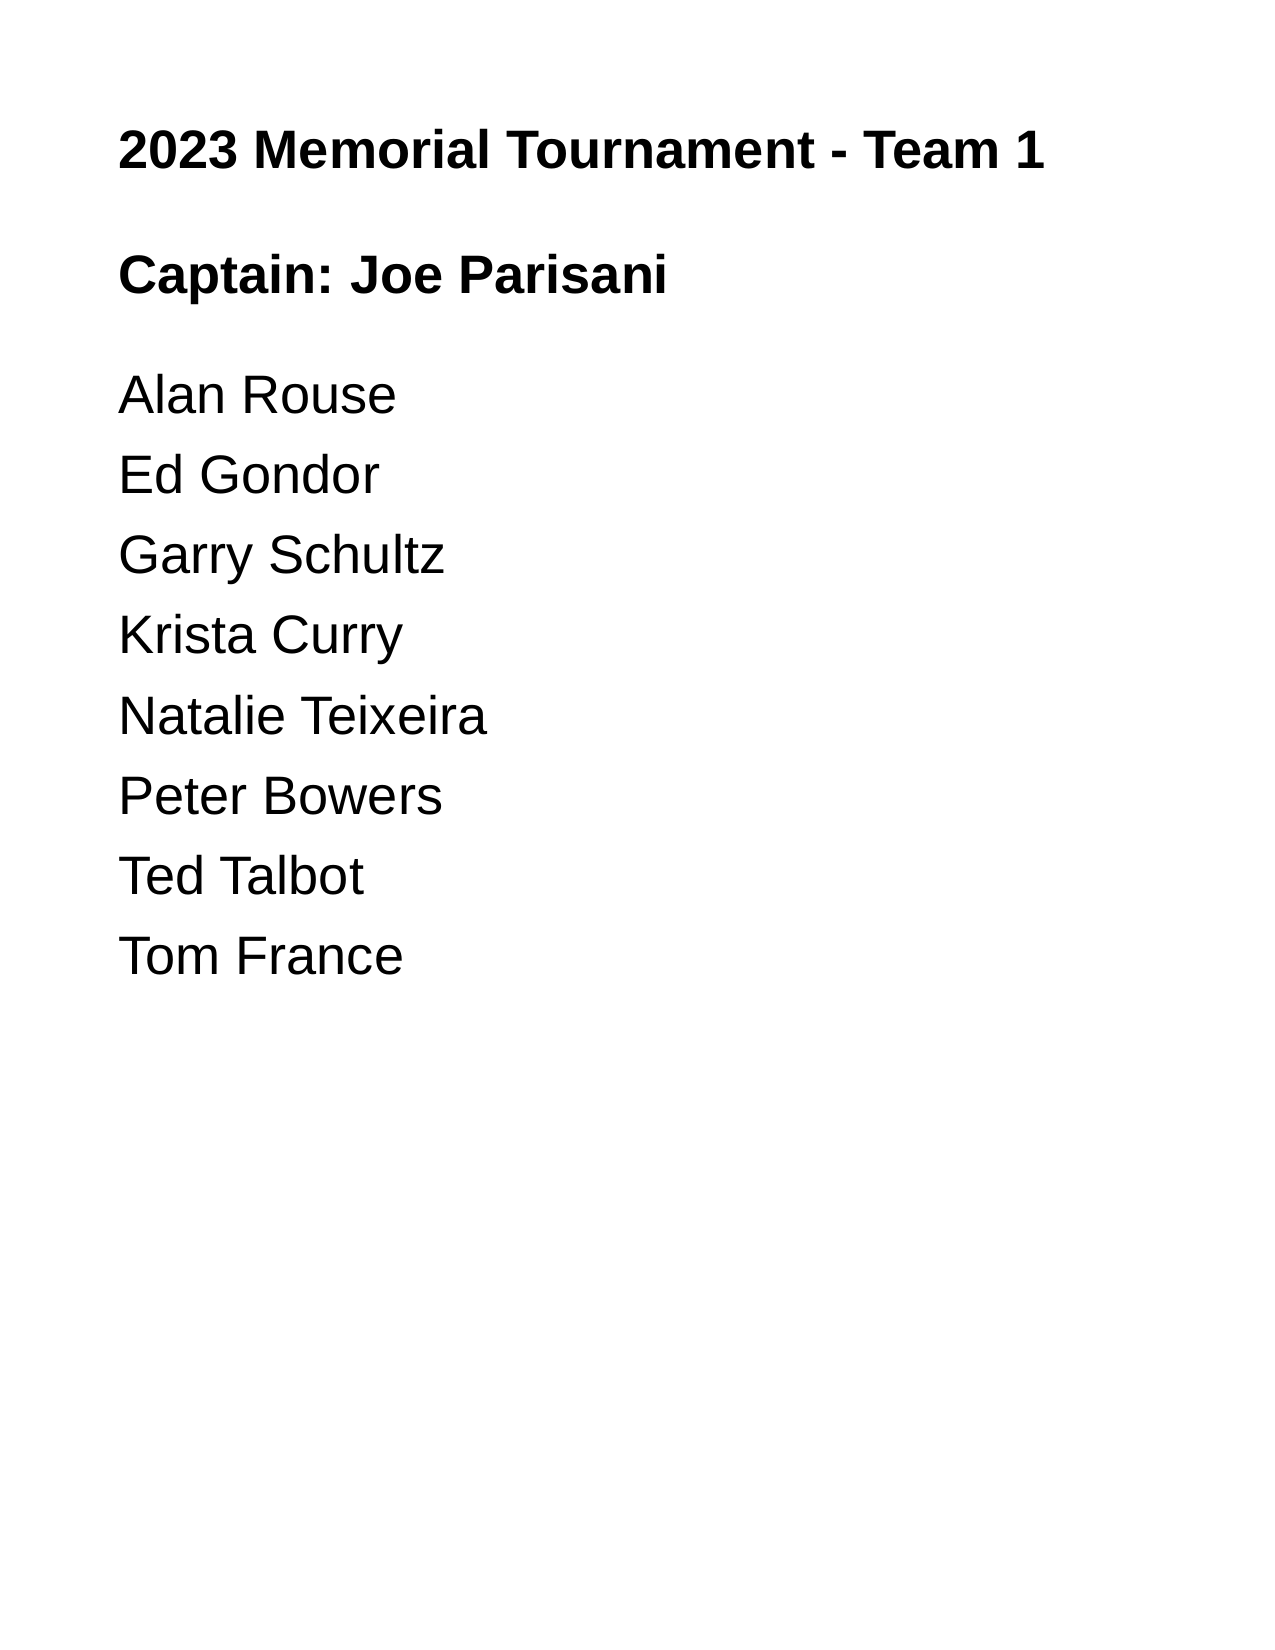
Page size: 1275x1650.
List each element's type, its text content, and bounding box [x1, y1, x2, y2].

text 2023 Memorial Tournament - Team 1 [118, 118, 1157, 180]
text Garry Schultz [118, 523, 1157, 585]
text Captain: Joe Parisani [118, 243, 1157, 305]
text Natalie Teixeira [118, 683, 1157, 746]
text Tom France [118, 924, 1157, 986]
text Ted Talbot [118, 844, 1157, 906]
text Ed Gondor [118, 443, 1157, 505]
text Peter Bowers [118, 763, 1157, 826]
text Krista Curry [118, 603, 1157, 665]
text Alan Rouse [118, 362, 1157, 425]
